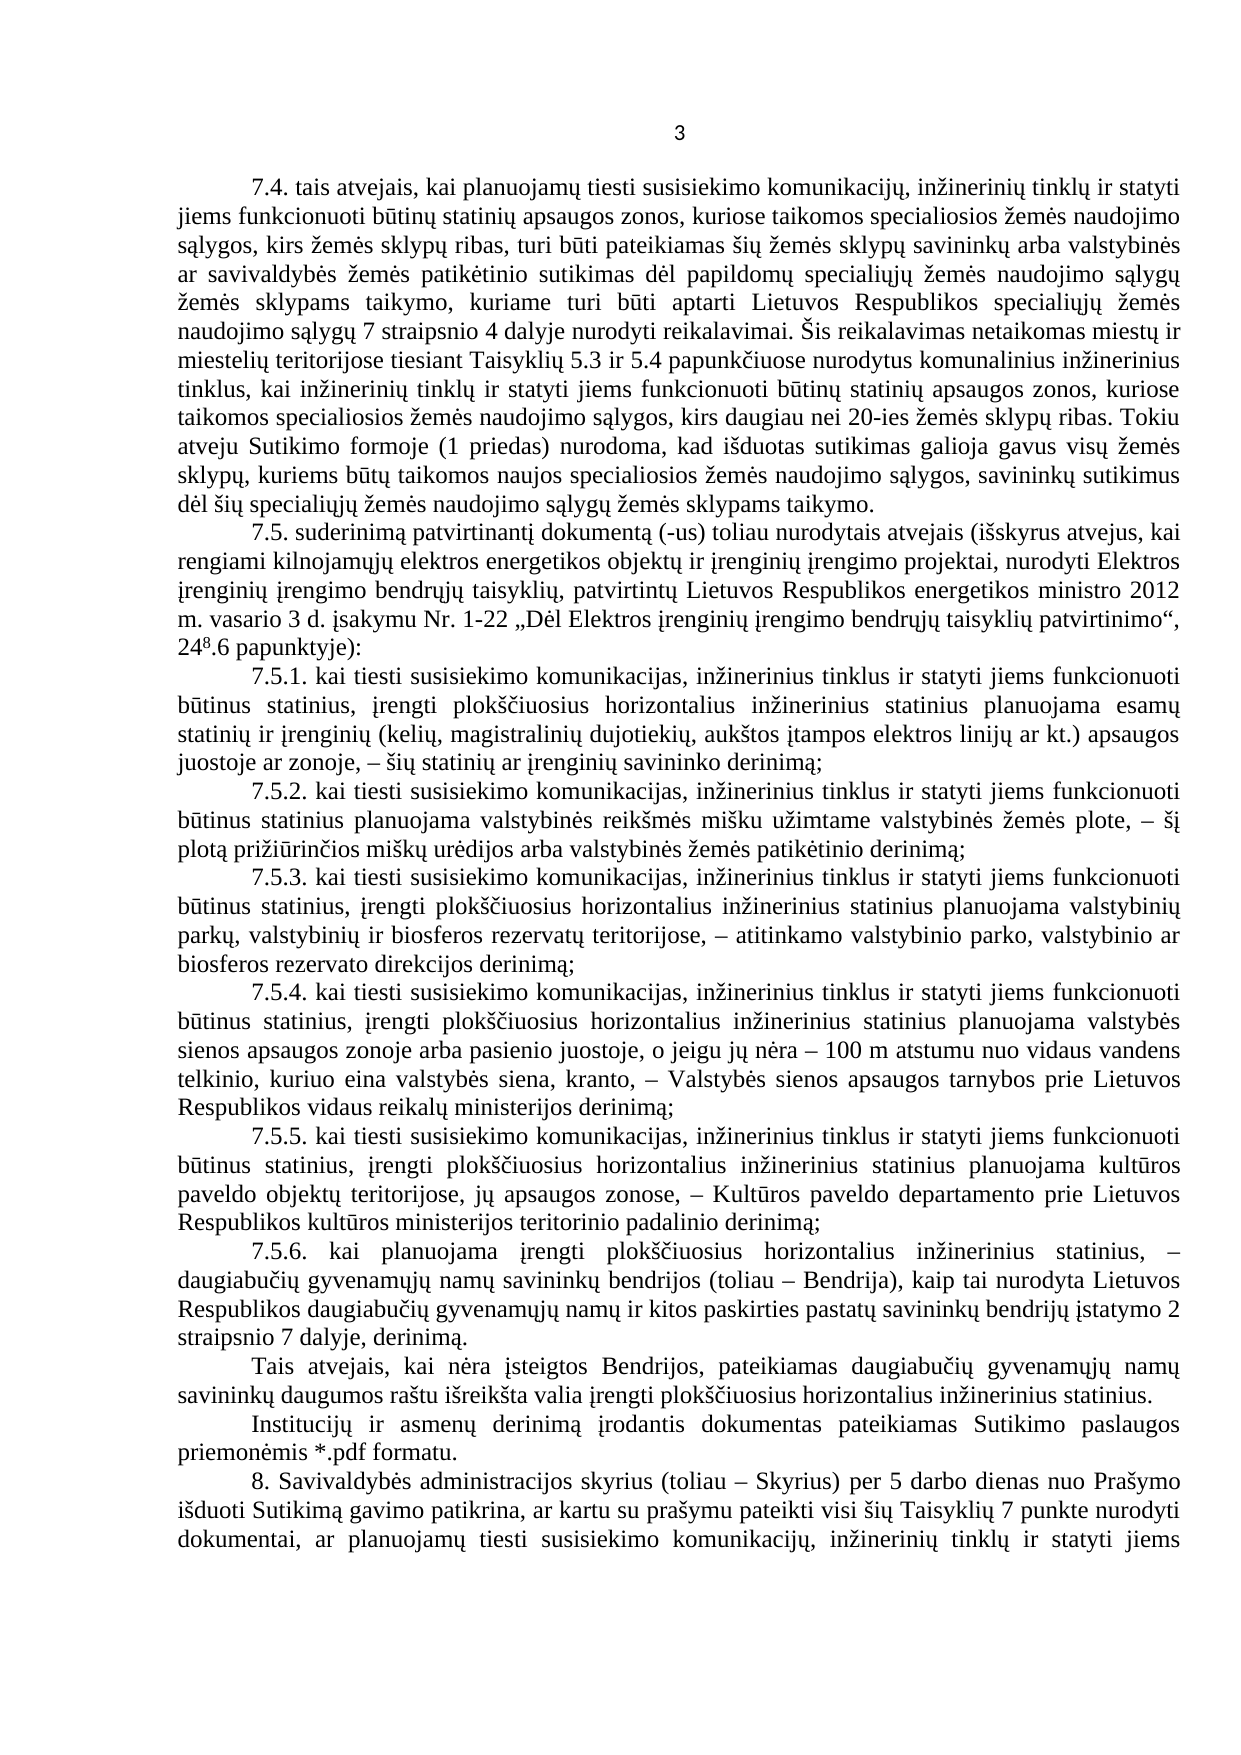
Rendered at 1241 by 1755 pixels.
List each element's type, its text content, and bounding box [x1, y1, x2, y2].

text Tais atvejais, kai nėra įsteigtos Bendrijos, pateikiamas daugiabučių gyvenamųjų namų savininkų daugumos raštu išreikšta valia įrengti plokščiuosius horizontalius inžinerinius statinius. [177, 1351, 1181, 1409]
text 7.5.1. kai tiesti susisiekimo komunikacijas, inžinerinius tinklus ir statyti jiems funkcionuoti būtinus statinius, įrengti plokščiuosius horizontalius inžinerinius statinius planuojama esamų statinių ir įrenginių (kelių, magistralinių dujotiekių, aukštos įtampos elektros linijų ar kt.) apsaugos juostoje ar zonoje, – šių statinių ar įrenginių savininko derinimą; [177, 661, 1181, 776]
text 7.5. suderinimą patvirtinantį dokumentą (-us) toliau nurodytais atvejais (išskyrus atvejus, kai rengiami kilnojamųjų elektros energetikos objektų ir įrenginių įrengimo projektai, nurodyti Elektros įrenginių įrengimo bendrųjų taisyklių, patvirtintų Lietuvos Respublikos energetikos ministro 2012 m. vasario 3 d. įsakymu Nr. 1-22 „Dėl Elektros įrenginių įrengimo bendrųjų taisyklių patvirtinimo“, 248.6 papunktyje): [177, 517, 1181, 661]
text Institucijų ir asmenų derinimą įrodantis dokumentas pateikiamas Sutikimo paslaugos priemonėmis *.pdf formatu. [177, 1409, 1181, 1466]
text 7.5.5. kai tiesti susisiekimo komunikacijas, inžinerinius tinklus ir statyti jiems funkcionuoti būtinus statinius, įrengti plokščiuosius horizontalius inžinerinius statinius planuojama kultūros paveldo objektų teritorijose, jų apsaugos zonose, – Kultūros paveldo departamento prie Lietuvos Respublikos kultūros ministerijos teritorinio padalinio derinimą; [177, 1121, 1181, 1236]
text 7.5.4. kai tiesti susisiekimo komunikacijas, inžinerinius tinklus ir statyti jiems funkcionuoti būtinus statinius, įrengti plokščiuosius horizontalius inžinerinius statinius planuojama valstybės sienos apsaugos zonoje arba pasienio juostoje, o jeigu jų nėra – 100 m atstumu nuo vidaus vandens telkinio, kuriuo eina valstybės siena, kranto, – Valstybės sienos apsaugos tarnybos prie Lietuvos Respublikos vidaus reikalų ministerijos derinimą; [177, 977, 1181, 1121]
text 7.5.2. kai tiesti susisiekimo komunikacijas, inžinerinius tinklus ir statyti jiems funkcionuoti būtinus statinius planuojama valstybinės reikšmės mišku užimtame valstybinės žemės plote, – šį plotą prižiūrinčios miškų urėdijos arba valstybinės žemės patikėtinio derinimą; [177, 776, 1181, 862]
text 8. Savivaldybės administracijos skyrius (toliau – Skyrius) per 5 darbo dienas nuo Prašymo išduoti Sutikimą gavimo patikrina, ar kartu su prašymu pateikti visi šių Taisyklių 7 punkte nurodyti dokumentai, ar planuojamų tiesti susisiekimo komunikacijų, inžinerinių tinklų ir statyti jiems [177, 1466, 1181, 1552]
text 7.5.3. kai tiesti susisiekimo komunikacijas, inžinerinius tinklus ir statyti jiems funkcionuoti būtinus statinius, įrengti plokščiuosius horizontalius inžinerinius statinius planuojama valstybinių parkų, valstybinių ir biosferos rezervatų teritorijose, – atitinkamo valstybinio parko, valstybinio ar biosferos rezervato direkcijos derinimą; [177, 862, 1181, 977]
text 7.5.6. kai planuojama įrengti plokščiuosius horizontalius inžinerinius statinius, – daugiabučių gyvenamųjų namų savininkų bendrijos (toliau – Bendrija), kaip tai nurodyta Lietuvos Respublikos daugiabučių gyvenamųjų namų ir kitos paskirties pastatų savininkų bendrijų įstatymo 2 straipsnio 7 dalyje, derinimą. [177, 1236, 1181, 1351]
text 7.4. tais atvejais, kai planuojamų tiesti susisiekimo komunikacijų, inžinerinių tinklų ir statyti jiems funkcionuoti būtinų statinių apsaugos zonos, kuriose taikomos specialiosios žemės naudojimo sąlygos, kirs žemės sklypų ribas, turi būti pateikiamas šių žemės sklypų savininkų arba valstybinės ar savivaldybės žemės patikėtinio sutikimas dėl papildomų specialiųjų žemės naudojimo sąlygų žemės sklypams taikymo, kuriame turi būti aptarti Lietuvos Respublikos specialiųjų žemės naudojimo sąlygų 7 straipsnio 4 dalyje nurodyti reikalavimai. Šis reikalavimas netaikomas miestų ir miestelių teritorijose tiesiant Taisyklių 5.3 ir 5.4 papunkčiuose nurodytus komunalinius inžinerinius tinklus, kai inžinerinių tinklų ir statyti jiems funkcionuoti būtinų statinių apsaugos zonos, kuriose taikomos specialiosios žemės naudojimo sąlygos, kirs daugiau nei 20-ies žemės sklypų ribas. Tokiu atveju Sutikimo formoje (1 priedas) nurodoma, kad išduotas sutikimas galioja gavus visų žemės sklypų, kuriems būtų taikomos naujos specialiosios žemės naudojimo sąlygos, savininkų sutikimus dėl šių specialiųjų žemės naudojimo sąlygų žemės sklypams taikymo. [177, 172, 1181, 517]
